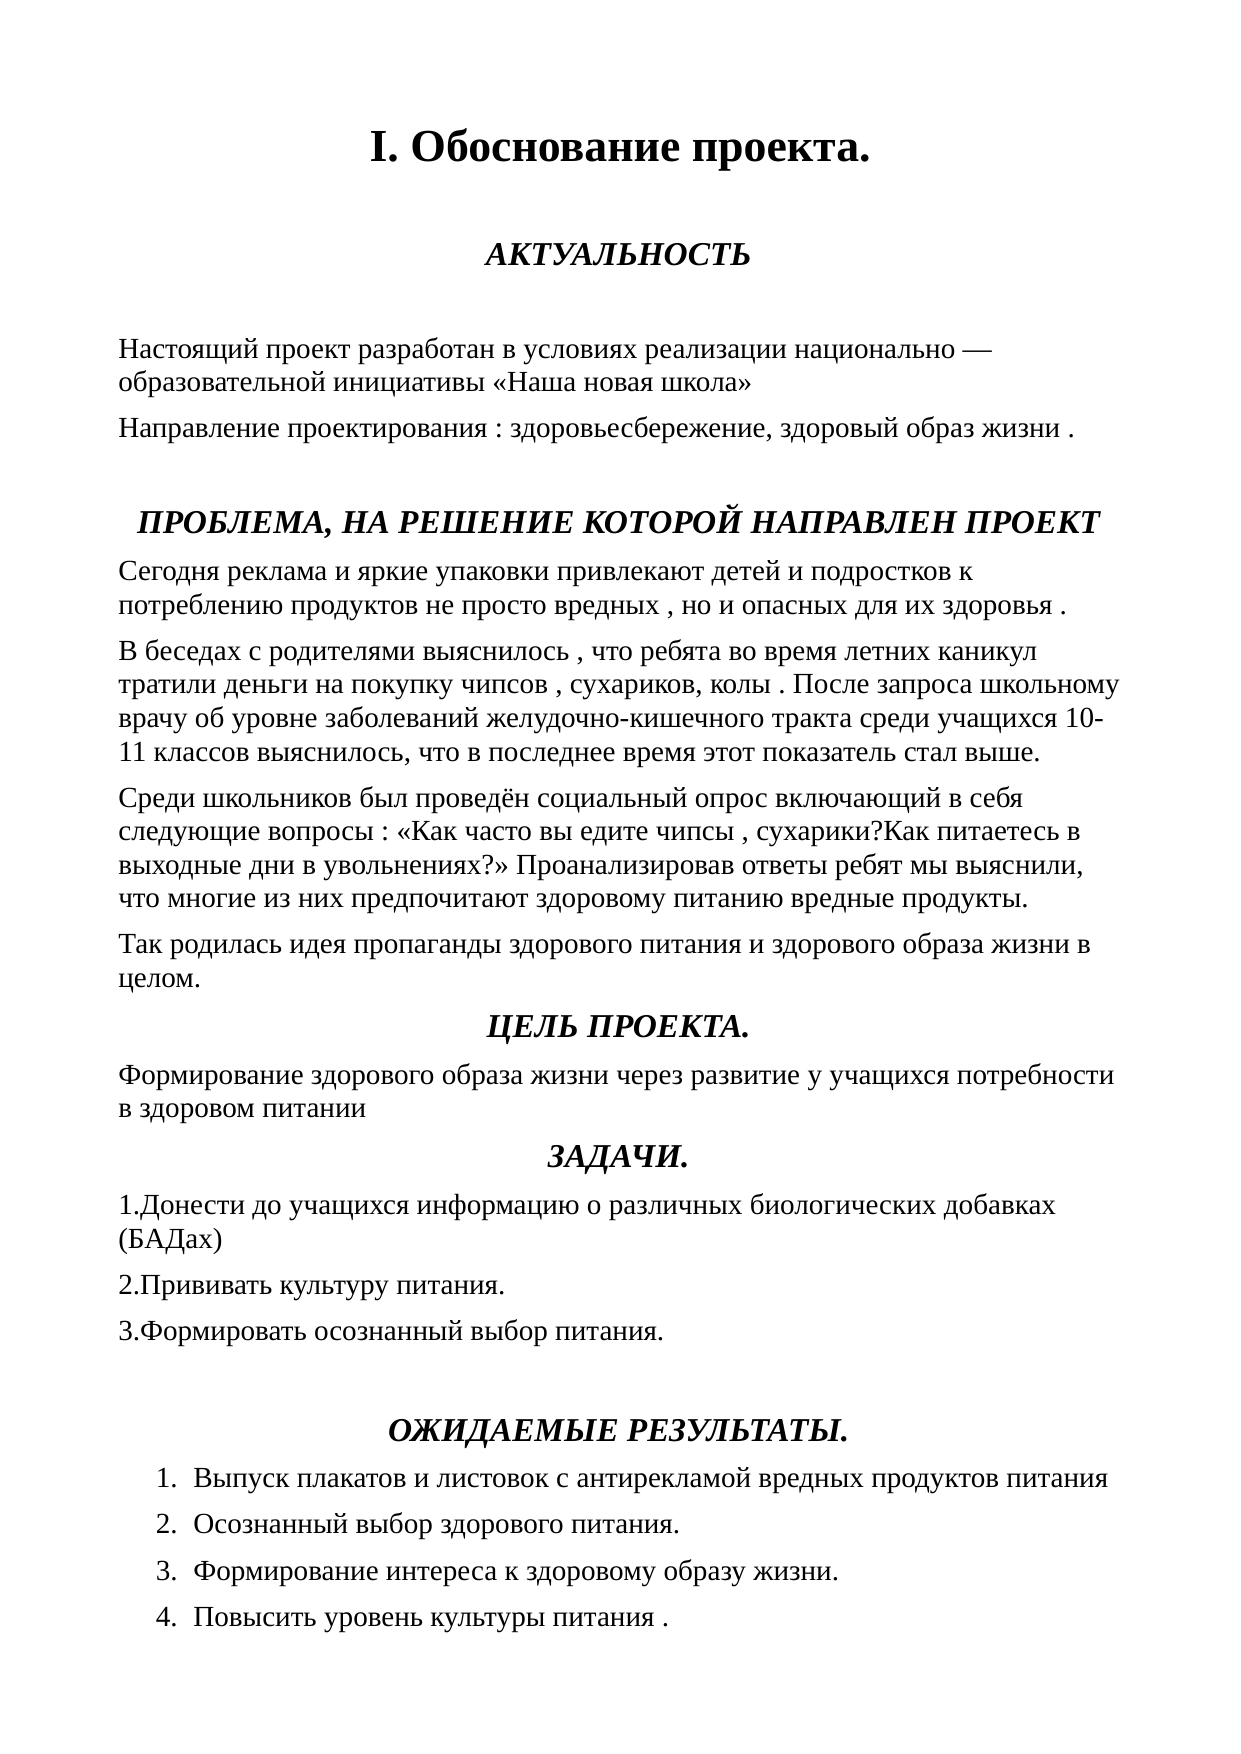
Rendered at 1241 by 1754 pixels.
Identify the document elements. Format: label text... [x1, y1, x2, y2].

text Сегодня реклама и яркие упаковки привлекают детей и подростков к потреблению продуктов не просто вредных , но и опасных для их здоровья . [118, 553, 1122, 621]
list Выпуск плакатов и листовок с антирекламой вредных продуктов питания [156, 1461, 1122, 1494]
list Осознанный выбор здорового питания. [156, 1507, 1122, 1540]
text Настоящий проект разработан в условиях реализации национально — образовательной инициативы «Наша новая школа» [118, 331, 1122, 398]
text АКТУАЛЬНОСТЬ [118, 234, 1122, 272]
list Повысить уровень культуры питания . [156, 1599, 1122, 1632]
text 2.Прививать культуру питания. [118, 1267, 1122, 1300]
text Среди школьников был проведён социальный опрос включающий в себя следующие вопросы : «Как часто вы едите чипсы , сухарики?Как питаетесь в выходные дни в увольнениях?» Проанализировав ответы ребят мы выяснили, что многие из них предпочитают здоровому питанию вредные продукты. [118, 780, 1122, 914]
text ПРОБЛЕМА, НА РЕШЕНИЕ КОТОРОЙ НАПРАВЛЕН ПРОЕКТ [118, 503, 1122, 541]
text I. Обоснование проекта. [118, 118, 1122, 171]
text В беседах с родителями выяснилось , что ребята во время летних каникул тратили деньги на покупку чипсов , сухариков, колы . После запроса школьному врачу об уровне заболеваний желудочно-кишечного тракта среди учащихся 10-11 классов выяснилось, что в последнее время этот показатель стал выше. [118, 633, 1122, 767]
text ЗАДАЧИ. [118, 1136, 1122, 1175]
list Формирование интереса к здоровому образу жизни. [156, 1553, 1122, 1586]
text 1.Донести до учащихся информацию о различных биологических добавках (БАДах) [118, 1187, 1122, 1254]
text Так родилась идея пропаганды здорового питания и здорового образа жизни в целом. [118, 926, 1122, 993]
text ЦЕЛЬ ПРОЕКТА. [118, 1006, 1122, 1044]
text Формирование здорового образа жизни через развитие у учащихся потребности в здоровом питании [118, 1057, 1122, 1124]
text Направление проектирования : здоровьесбережение, здоровый образ жизни . [118, 411, 1122, 444]
text 3.Формировать осознанный выбор питания. [118, 1313, 1122, 1346]
text ОЖИДАЕМЫЕ РЕЗУЛЬТАТЫ. [118, 1410, 1122, 1448]
